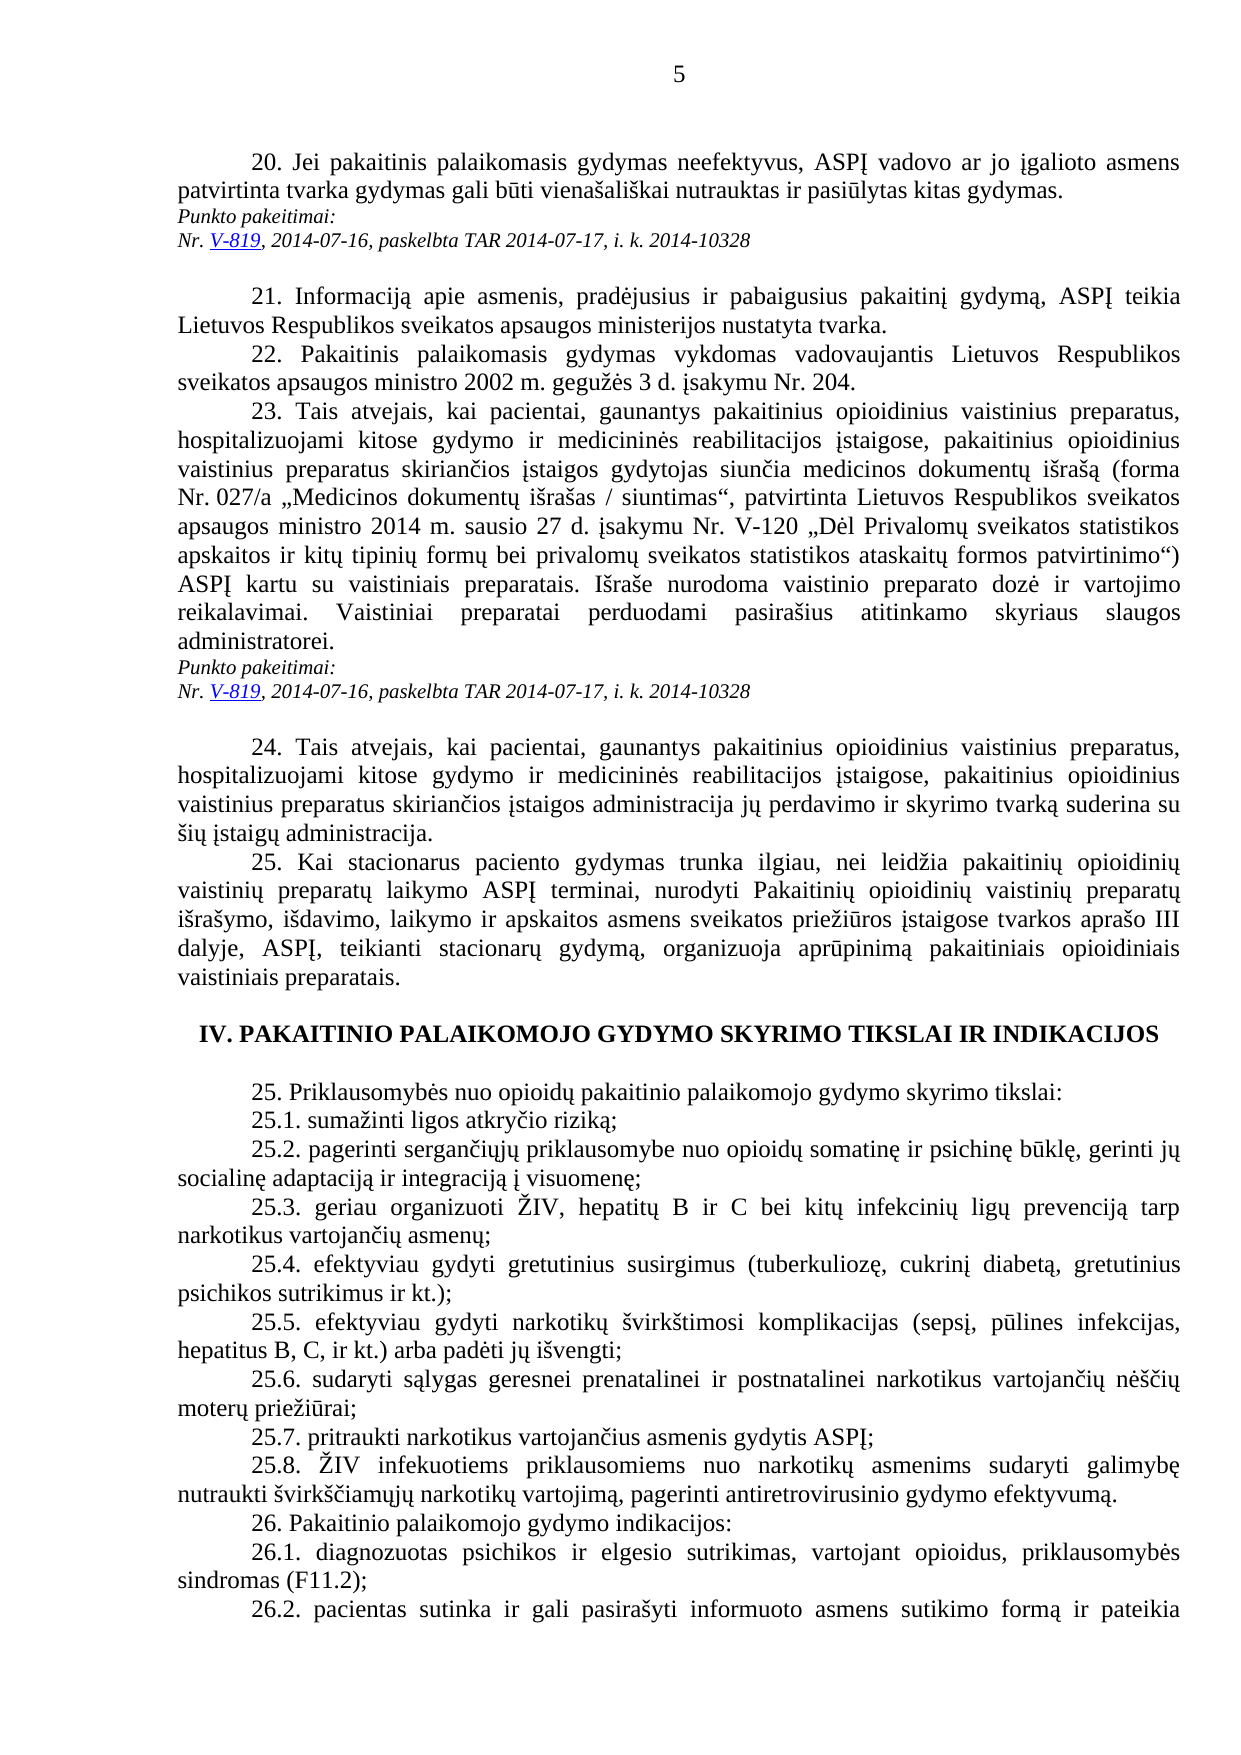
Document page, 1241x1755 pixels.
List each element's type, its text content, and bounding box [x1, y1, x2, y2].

text 25.4. efektyviau gydyti gretutinius susirgimus (tuberkuliozę, cukrinį diabetą, gretutinius psichikos sutrikimus ir kt.); [177, 1249, 1181, 1307]
text 20. Jei pakaitinis palaikomasis gydymas neefektyvus, ASPĮ vadovo ar jo įgalioto asmens patvirtinta tvarka gydymas gali būti vienašališkai nutrauktas ir pasiūlytas kitas gydymas. [177, 147, 1181, 204]
text 25. Kai stacionarus paciento gydymas trunka ilgiau, nei leidžia pakaitinių opioidinių vaistinių preparatų laikymo ASPĮ terminai, nurodyti Pakaitinių opioidinių vaistinių preparatų išrašymo, išdavimo, laikymo ir apskaitos asmens sveikatos priežiūros įstaigose tvarkos aprašo III dalyje, ASPĮ, teikianti stacionarų gydymą, organizuoja aprūpinimą pakaitiniais opioidiniais vaistiniais preparatais. [177, 847, 1181, 991]
text Nr. V-819, 2014-07-16, paskelbta TAR 2014-07-17, i. k. 2014-10328 [177, 228, 1181, 252]
text 21. Informaciją apie asmenis, pradėjusius ir pabaigusius pakaitinį gydymą, ASPĮ teikia Lietuvos Respublikos sveikatos apsaugos ministerijos nustatyta tvarka. [177, 281, 1181, 339]
text 25.2. pagerinti sergančiųjų priklausomybe nuo opioidų somatinę ir psichinę būklę, gerinti jų socialinę adaptaciją ir integraciją į visuomenę; [177, 1134, 1181, 1192]
text 26. Pakaitinio palaikomojo gydymo indikacijos: [177, 1508, 1181, 1537]
text Punkto pakeitimai: [177, 204, 1181, 228]
text 25.8. ŽIV infekuotiems priklausomiems nuo narkotikų asmenims sudaryti galimybę nutraukti švirkščiamųjų narkotikų vartojimą, pagerinti antiretrovirusinio gydymo efektyvumą. [177, 1451, 1181, 1508]
text IV. Pakaitinio Palaikomojo gydymo skyrimo tikslai ir indikacijos [177, 1019, 1181, 1048]
text 25.5. efektyviau gydyti narkotikų švirkštimosi komplikacijas (sepsį, pūlines infekcijas, hepatitus B, C, ir kt.) arba padėti jų išvengti; [177, 1307, 1181, 1364]
text 26.1. diagnozuotas psichikos ir elgesio sutrikimas, vartojant opioidus, priklausomybės sindromas (F11.2); [177, 1537, 1181, 1594]
text 25. Priklausomybės nuo opioidų pakaitinio palaikomojo gydymo skyrimo tikslai: [177, 1077, 1181, 1106]
text 25.1. sumažinti ligos atkryčio riziką; [177, 1106, 1181, 1134]
text Nr. V-819, 2014-07-16, paskelbta TAR 2014-07-17, i. k. 2014-10328 [177, 679, 1181, 703]
text Punkto pakeitimai: [177, 655, 1181, 679]
text 25.3. geriau organizuoti ŽIV, hepatitų B ir C bei kitų infekcinių ligų prevenciją tarp narkotikus vartojančių asmenų; [177, 1192, 1181, 1249]
text 26.2. pacientas sutinka ir gali pasirašyti informuoto asmens sutikimo formą ir pateikia [177, 1594, 1181, 1623]
text 25.7. pritraukti narkotikus vartojančius asmenis gydytis ASPĮ; [177, 1422, 1181, 1451]
text 25.6. sudaryti sąlygas geresnei prenatalinei ir postnatalinei narkotikus vartojančių nėščių moterų priežiūrai; [177, 1364, 1181, 1422]
text 23. Tais atvejais, kai pacientai, gaunantys pakaitinius opioidinius vaistinius preparatus, hospitalizuojami kitose gydymo ir medicininės reabilitacijos įstaigose, pakaitinius opioidinius vaistinius preparatus skiriančios įstaigos gydytojas siunčia medicinos dokumentų išrašą (forma Nr. 027/a „Medicinos dokumentų išrašas / siuntimas“, patvirtinta Lietuvos Respublikos sveikatos apsaugos ministro 2014 m. sausio 27 d. įsakymu Nr. V-120 „Dėl Privalomų sveikatos statistikos apskaitos ir kitų tipinių formų bei privalomų sveikatos statistikos ataskaitų formos patvirtinimo“) ASPĮ kartu su vaistiniais preparatais. Išraše nurodoma vaistinio preparato dozė ir vartojimo reikalavimai. Vaistiniai preparatai perduodami pasirašius atitinkamo skyriaus slaugos administratorei. [177, 396, 1181, 655]
text 22. Pakaitinis palaikomasis gydymas vykdomas vadovaujantis Lietuvos Respublikos sveikatos apsaugos ministro 2002 m. gegužės 3 d. įsakymu Nr. 204. [177, 339, 1181, 396]
text 24. Tais atvejais, kai pacientai, gaunantys pakaitinius opioidinius vaistinius preparatus, hospitalizuojami kitose gydymo ir medicininės reabilitacijos įstaigose, pakaitinius opioidinius vaistinius preparatus skiriančios įstaigos administracija jų perdavimo ir skyrimo tvarką suderina su šių įstaigų administracija. [177, 732, 1181, 847]
